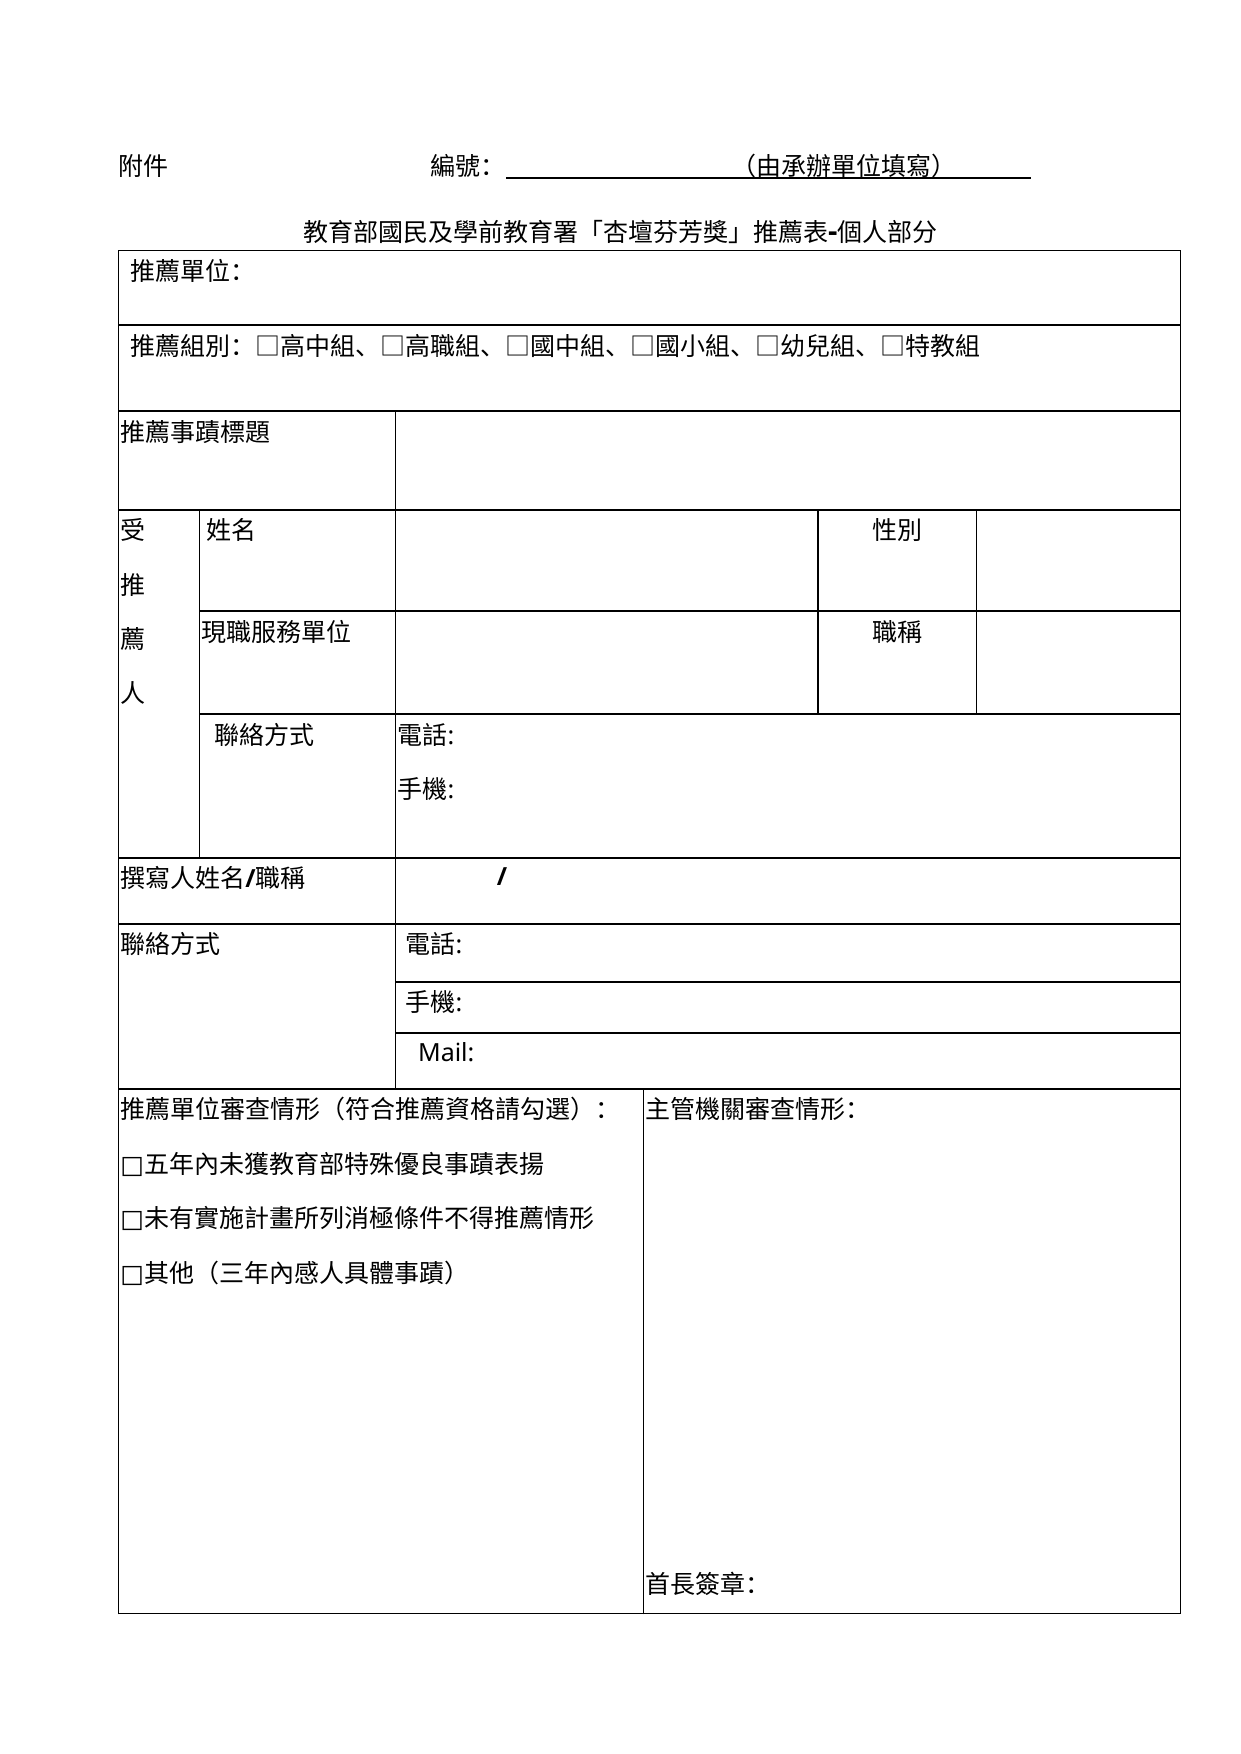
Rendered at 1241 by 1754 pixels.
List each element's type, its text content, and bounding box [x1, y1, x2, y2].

table_cell 推薦事蹟標題 [119, 412, 395, 509]
text 教育部國民及學前教育署「杏壇芬芳獎」推薦表-個人部分 [118, 210, 1122, 250]
table_cell 手機: [396, 983, 1180, 1032]
table_cell / [396, 859, 1180, 923]
table_cell 電話: 手機: [396, 715, 1180, 857]
table_cell 性別 [819, 511, 976, 610]
table_cell 職稱 [819, 612, 976, 713]
table_cell [396, 511, 817, 610]
table_cell 受 推 薦 人 [119, 511, 199, 857]
table_cell [396, 412, 1180, 509]
table_cell 聯絡方式 [119, 925, 395, 1088]
table_cell 推薦組別：□高中組、□高職組、□國中組、□國小組、□幼兒組、□特教組 [119, 326, 1180, 410]
table_cell [396, 612, 817, 713]
table_cell 聯絡方式 [200, 715, 395, 857]
table_cell 姓名 [200, 511, 395, 610]
table_cell 現職服務單位 [200, 612, 395, 713]
table_cell Mail: [396, 1034, 1180, 1088]
table_header 推薦單位： [119, 251, 1180, 324]
table_cell [977, 511, 1180, 610]
table_cell [977, 612, 1180, 713]
table_cell 主管機關審查情形： 首長簽章： [644, 1090, 1180, 1613]
table_cell 推薦單位審查情形（符合推薦資格請勾選）： □五年內未獲教育部特殊優良事蹟表揚 □未有實施計畫所列消極條件不得推薦情形 □其他（三年內感人具體事蹟） [119, 1090, 643, 1613]
table_cell 撰寫人姓名/職稱 [119, 859, 395, 923]
table_cell 電話: [396, 925, 1180, 981]
text 附件 編號： （由承辦單位填寫） [118, 146, 1122, 182]
